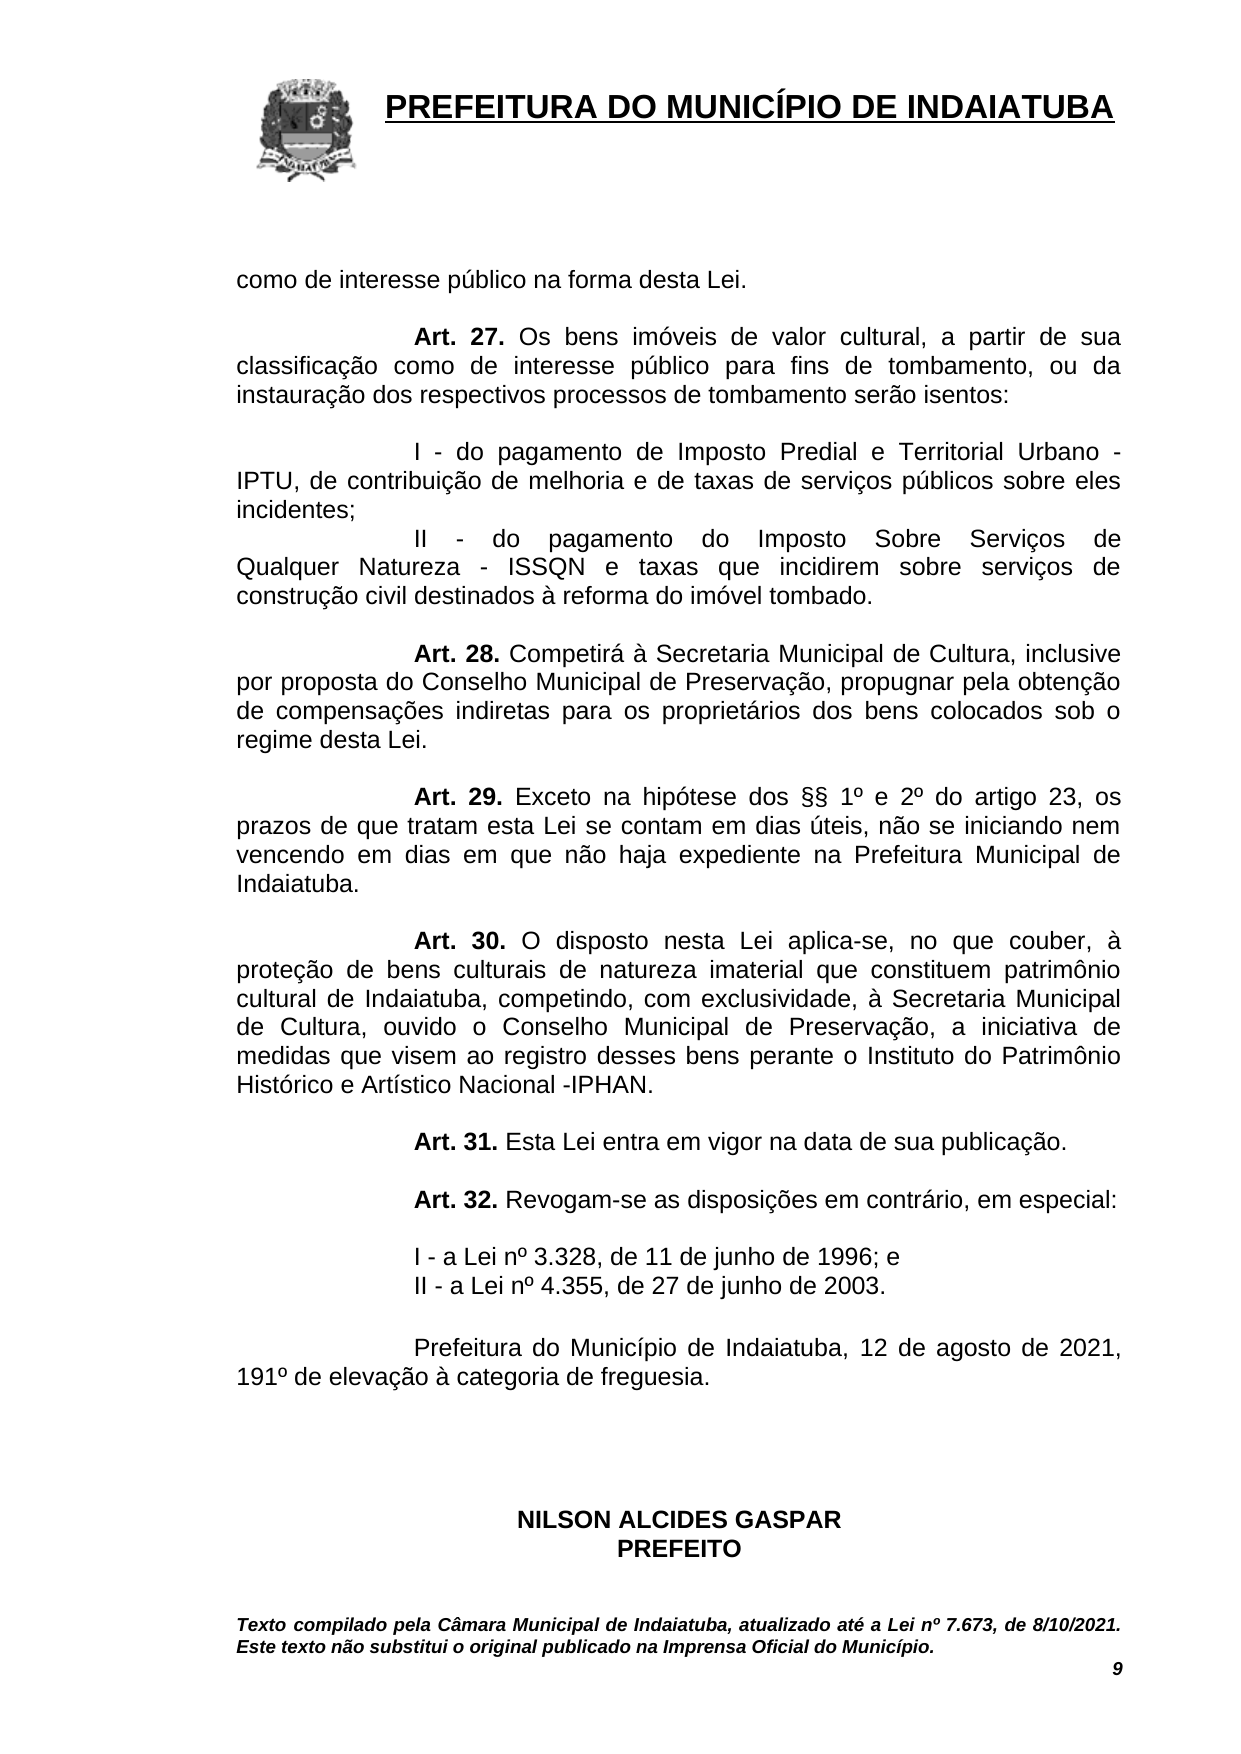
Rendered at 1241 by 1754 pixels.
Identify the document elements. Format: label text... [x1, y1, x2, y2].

text Art. 28. Competirá à Secretaria Municipal de Cultura, inclusive por proposta do Conselho Municipal de Preservação, propugnar pela obtenção de compensações indiretas para os proprietários dos bens colocados sob o regime desta Lei. [236, 639, 1122, 754]
text como de interesse público na forma desta Lei. [236, 265, 1122, 294]
text PREFEITO [236, 1534, 1122, 1563]
text Art. 30. O disposto nesta Lei aplica-se, no que couber, à proteção de bens culturais de natureza imaterial que constituem patrimônio cultural de Indaiatuba, competindo, com exclusividade, à Secretaria Municipal de Cultura, ouvido o Conselho Municipal de Preservação, a iniciativa de medidas que visem ao registro desses bens perante o Instituto do Patrimônio Histórico e Artístico Nacional -IPHAN. [236, 926, 1122, 1099]
text Art. 32. Revogam-se as disposições em contrário, em especial: [236, 1185, 1122, 1214]
text NILSON ALCIDES GASPAR [236, 1505, 1122, 1534]
text I - a Lei nº 3.328, de 11 de junho de 1996; e [236, 1242, 1122, 1271]
text Art. 31. Esta Lei entra em vigor na data de sua publicação. [236, 1127, 1122, 1156]
text I - do pagamento de Imposto Predial e Territorial Urbano - IPTU, de contribuição de melhoria e de taxas de serviços públicos sobre eles incidentes; [236, 437, 1122, 524]
text Art. 29. Exceto na hipótese dos §§ 1º e 2º do artigo 23, os prazos de que tratam esta Lei se contam em dias úteis, não se iniciando nem vencendo em dias em que não haja expediente na Prefeitura Municipal de Indaiatuba. [236, 782, 1122, 897]
text II - do pagamento do Imposto Sobre Serviços de Qualquer Natureza - ISSQN e taxas que incidirem sobre serviços de construção civil destinados à reforma do imóvel tombado. [236, 524, 1122, 610]
text Prefeitura do Município de Indaiatuba, 12 de agosto de 2021, 191º de elevação à categoria de freguesia. [236, 1333, 1122, 1390]
text II - a Lei nº 4.355, de 27 de junho de 2003. [236, 1271, 1122, 1300]
text Art. 27. Os bens imóveis de valor cultural, a partir de sua classificação como de interesse público para fins de tombamento, ou da instauração dos respectivos processos de tombamento serão isentos: [236, 322, 1122, 409]
